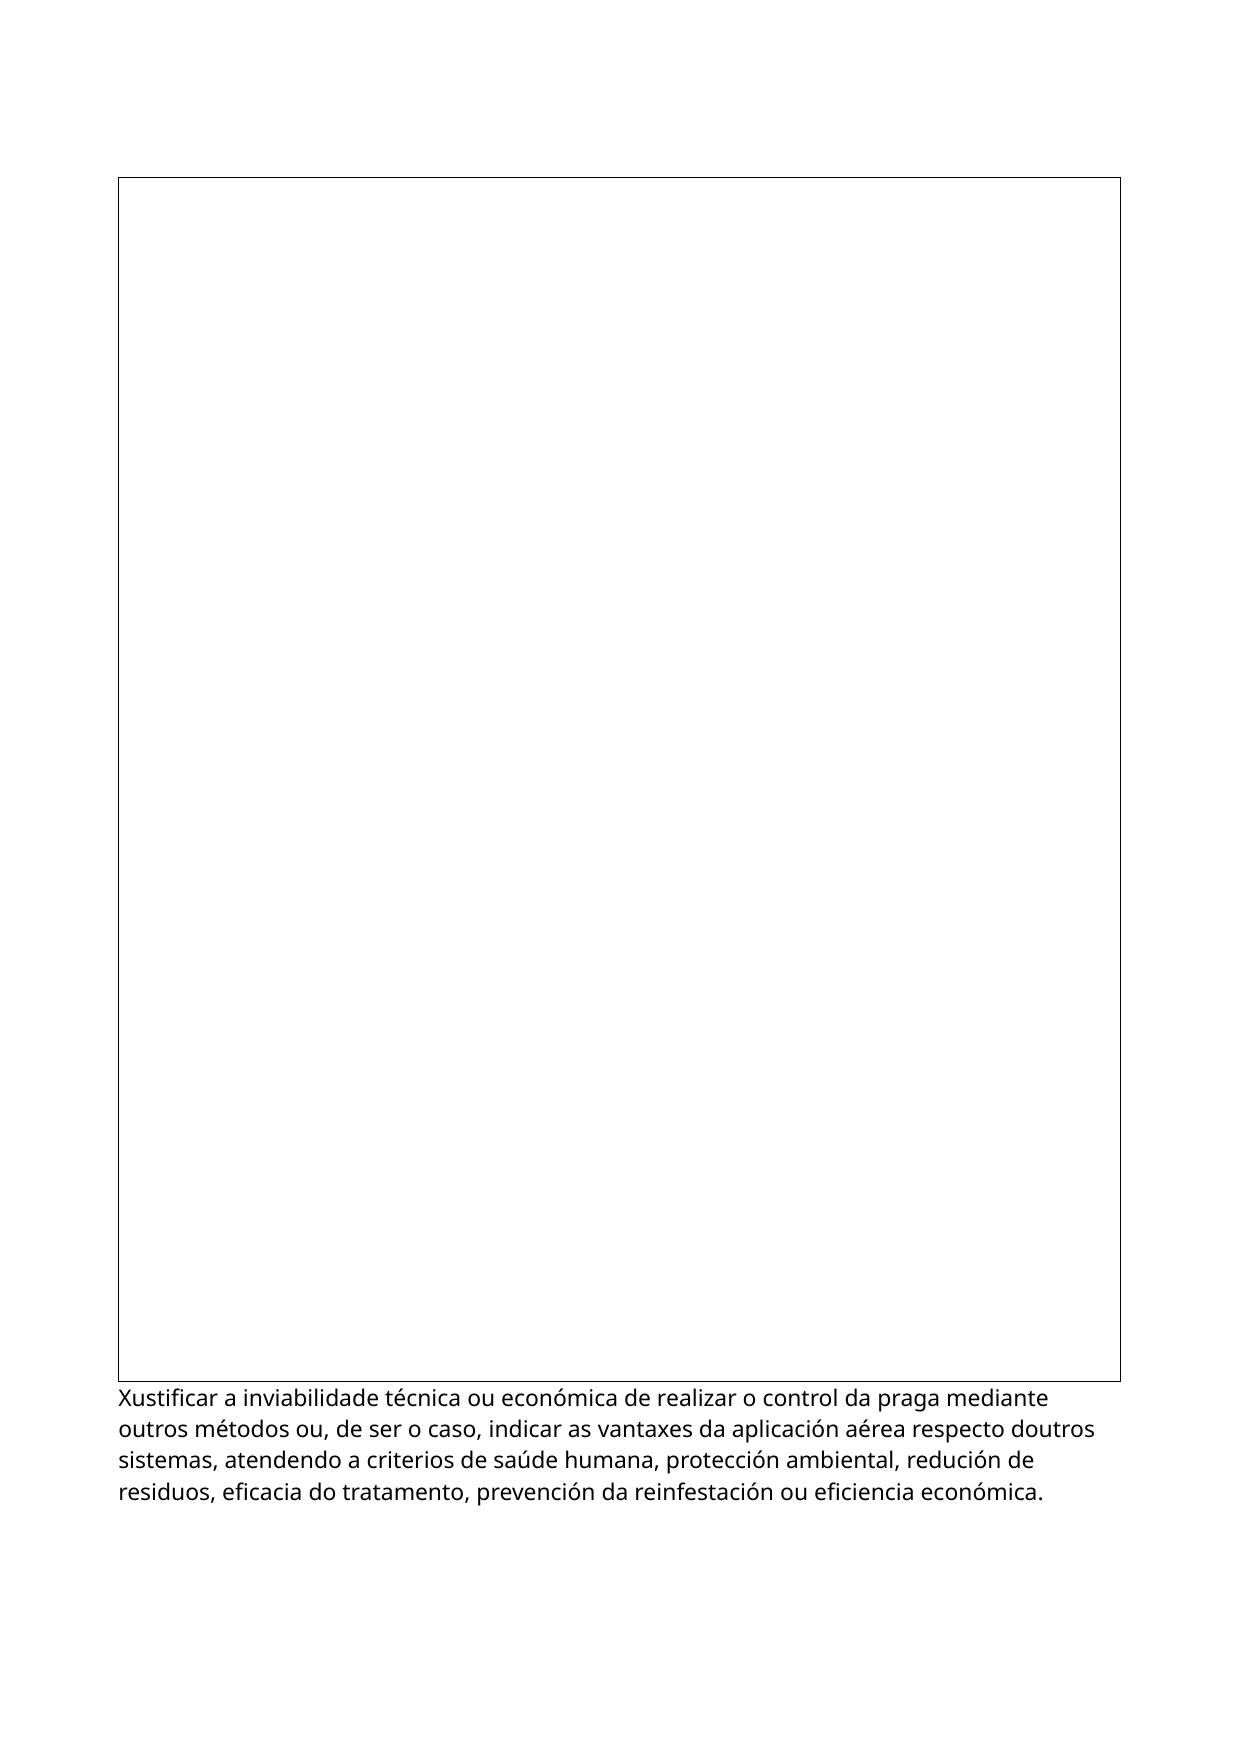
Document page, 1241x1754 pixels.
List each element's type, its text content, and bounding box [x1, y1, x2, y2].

table_header [119, 178, 1120, 1381]
text Xustificar a inviabilidade técnica ou económica de realizar o control da praga mediante outros métodos ou, de ser o caso, indicar as vantaxes da aplicación aérea respecto doutros sistemas, atendendo a criterios de saúde humana, protección ambiental, redución de residuos, eficacia do tratamento, prevención da reinfestación ou eficiencia económica. [118, 1382, 1122, 1507]
